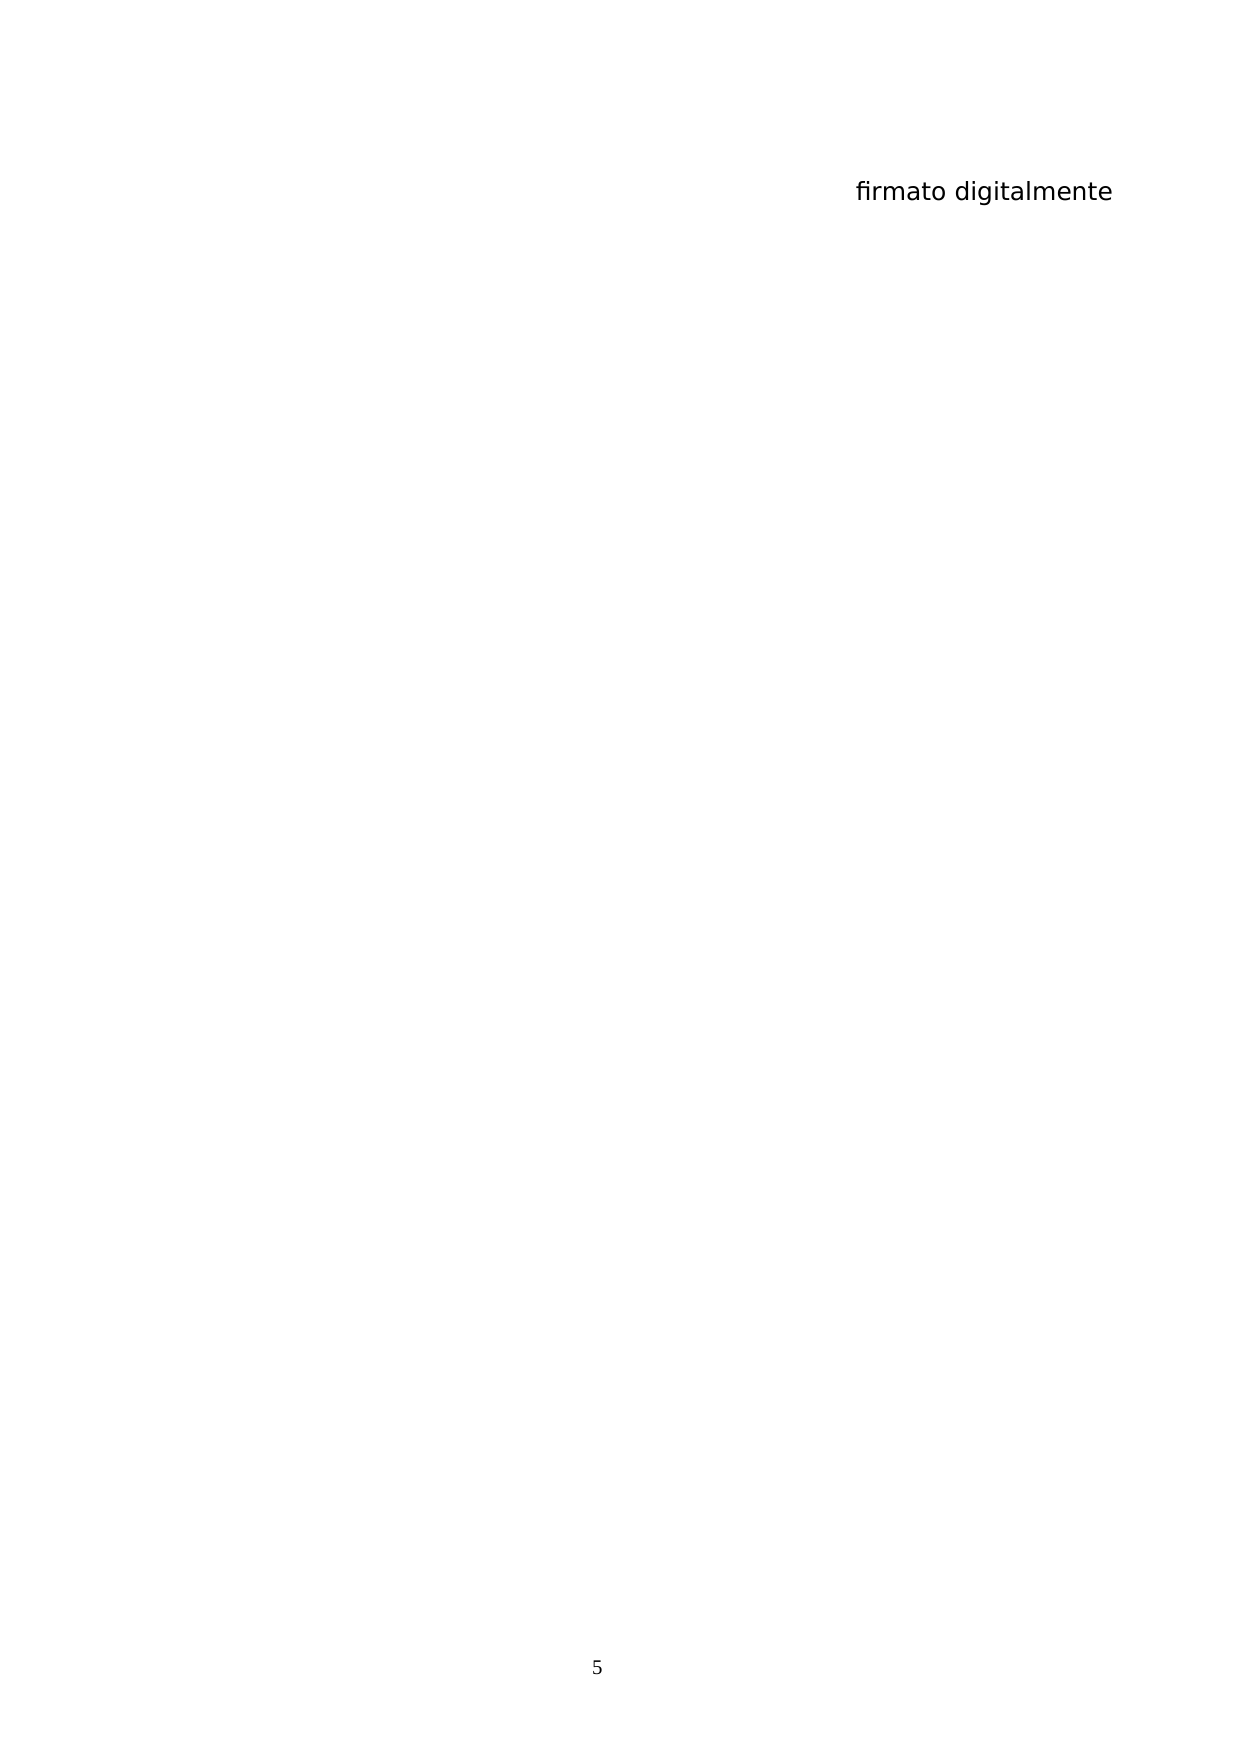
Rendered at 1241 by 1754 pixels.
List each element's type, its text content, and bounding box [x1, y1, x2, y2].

text firmato digitalmente [118, 177, 1122, 206]
